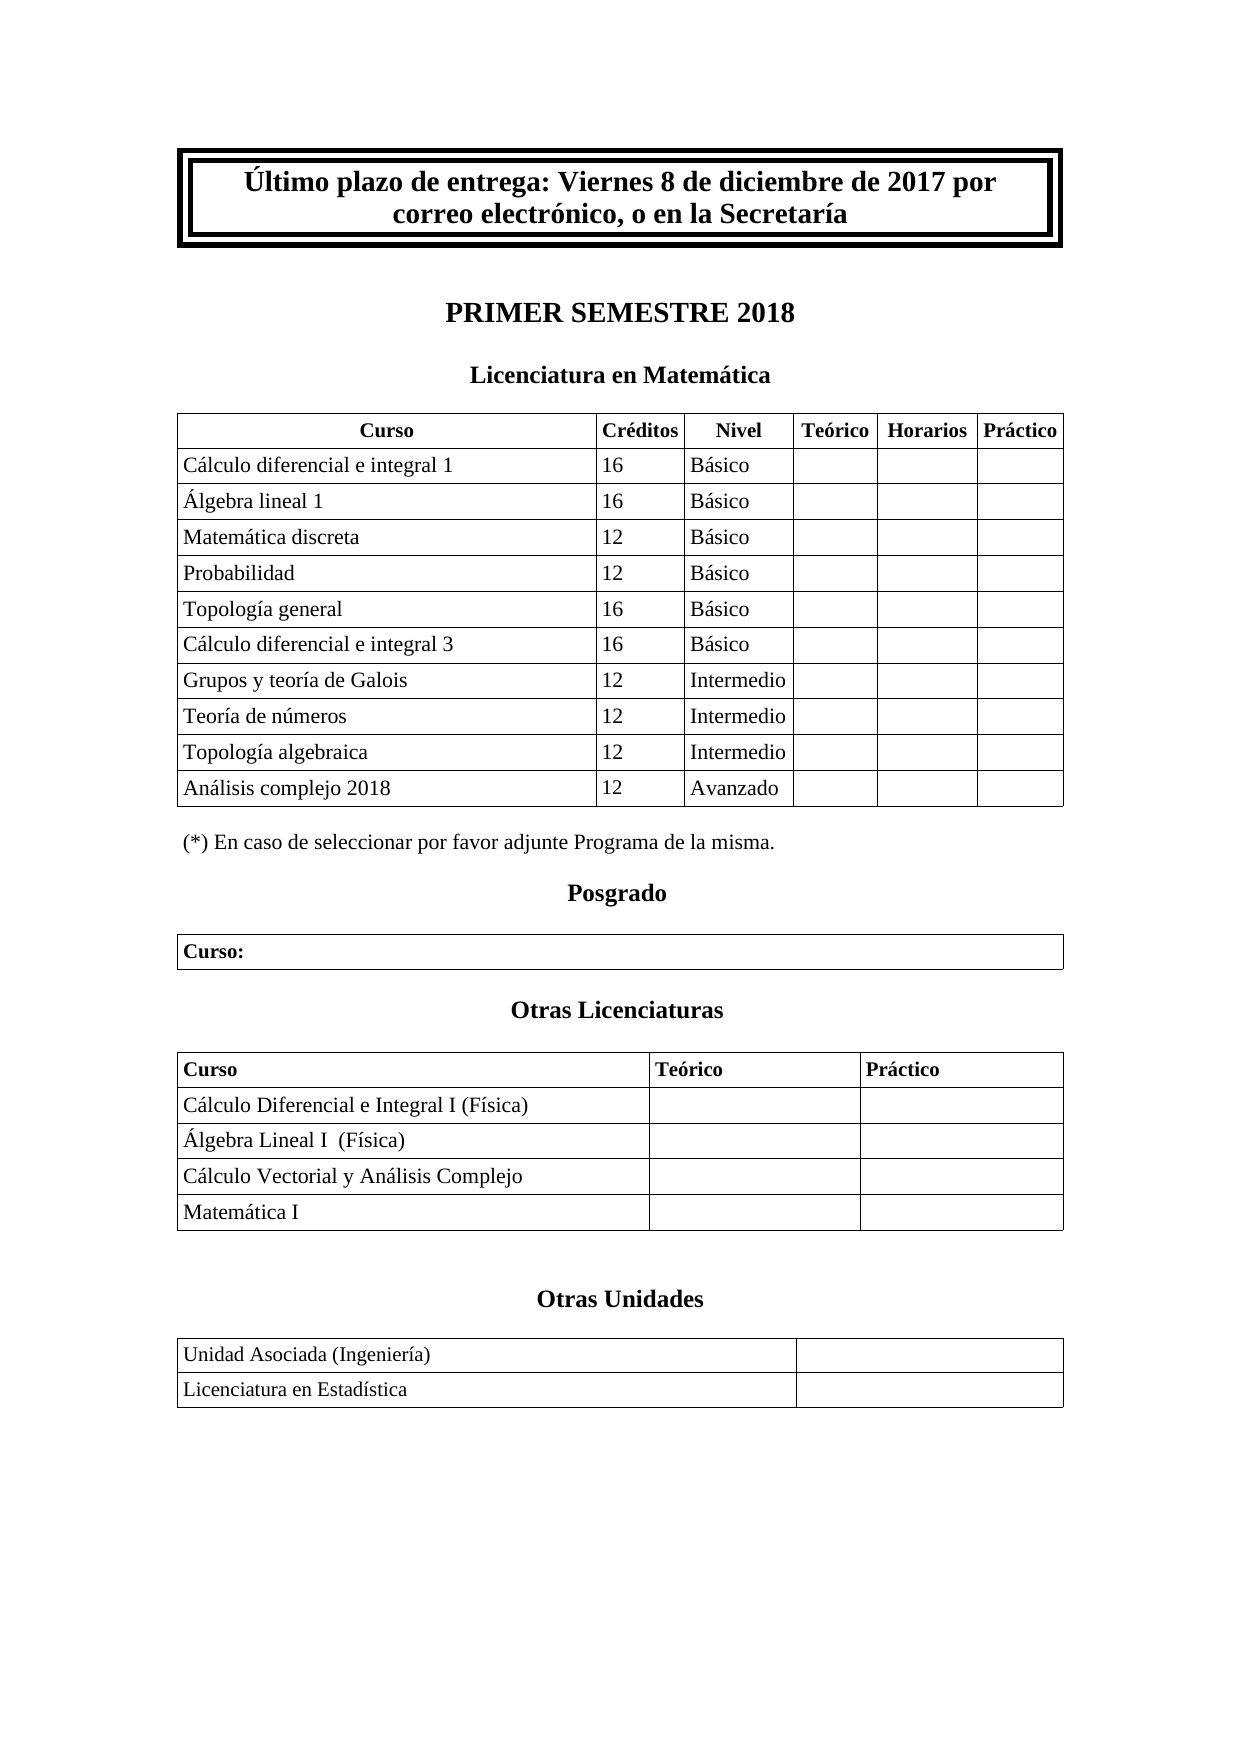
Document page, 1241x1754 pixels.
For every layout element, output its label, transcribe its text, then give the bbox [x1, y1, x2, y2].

table_cell 16 [597, 449, 684, 483]
table_cell [878, 699, 977, 734]
table_cell Análisis complejo 2018 [178, 771, 596, 806]
text Otras Licenciaturas [177, 997, 1063, 1024]
table_cell [650, 1195, 860, 1230]
table_cell [878, 664, 977, 698]
table_cell [978, 699, 1063, 734]
table_header Curso [178, 414, 596, 447]
text Licenciatura en Matemática [177, 361, 1063, 388]
table_cell [978, 664, 1063, 698]
table_cell [861, 1159, 1063, 1194]
table_cell [794, 699, 877, 734]
table_cell [878, 449, 977, 483]
table_cell [794, 520, 877, 555]
table_cell Álgebra lineal 1 [178, 484, 596, 519]
table_cell [794, 484, 877, 519]
table_cell Cálculo Diferencial e Integral I (Física) [178, 1088, 649, 1122]
table_cell [878, 771, 977, 806]
table_cell Intermedio [685, 735, 793, 770]
table_header Teórico [650, 1053, 860, 1087]
table_cell 16 [597, 592, 684, 627]
table_cell [878, 520, 977, 555]
table_cell Básico [685, 556, 793, 591]
text (*) En caso de seleccionar por favor adjunte Programa de la misma. [177, 830, 1063, 854]
table_cell [978, 449, 1063, 483]
text Otras Unidades [177, 1286, 1063, 1313]
table_cell Cálculo diferencial e integral 3 [178, 628, 596, 662]
table_cell Avanzado [685, 771, 793, 806]
table_cell [878, 592, 977, 627]
table_cell Probabilidad [178, 556, 596, 591]
table_header Teórico [794, 414, 877, 447]
table_header Curso: [178, 935, 1063, 969]
table_cell [794, 735, 877, 770]
table_header Práctico [861, 1053, 1063, 1087]
table_header Curso [178, 1053, 649, 1087]
table_cell 12 [597, 664, 684, 698]
table_cell [794, 771, 877, 806]
text PRIMER SEMESTRE 2018 [177, 296, 1063, 328]
table_cell 12 [597, 771, 684, 806]
table_header [797, 1339, 1063, 1372]
table_cell [794, 628, 877, 662]
table_cell 16 [597, 484, 684, 519]
table_cell 12 [597, 556, 684, 591]
table_header Nivel [685, 414, 793, 447]
table_cell [878, 628, 977, 662]
table_cell Básico [685, 449, 793, 483]
table_cell [978, 771, 1063, 806]
table_cell [878, 735, 977, 770]
table_cell [978, 556, 1063, 591]
table_cell [794, 449, 877, 483]
table_cell Matemática discreta [178, 520, 596, 555]
table_header Unidad Asociada (Ingeniería) [178, 1339, 796, 1372]
table_cell Cálculo diferencial e integral 1 [178, 449, 596, 483]
table_cell Cálculo Vectorial y Análisis Complejo [178, 1159, 649, 1194]
table_header Créditos [597, 414, 684, 447]
table_cell [978, 592, 1063, 627]
table_cell Topología general [178, 592, 596, 627]
table_cell Grupos y teoría de Galois [178, 664, 596, 698]
table_cell [650, 1124, 860, 1158]
table_cell Matemática I [178, 1195, 649, 1230]
table_cell [978, 628, 1063, 662]
table_cell Básico [685, 628, 793, 662]
table_cell [861, 1195, 1063, 1230]
table_cell Básico [685, 484, 793, 519]
table_cell Básico [685, 592, 793, 627]
table_cell [861, 1124, 1063, 1158]
table_header Práctico [978, 414, 1063, 447]
table_cell 12 [597, 520, 684, 555]
table_cell Licenciatura en Estadística [178, 1373, 796, 1407]
table_cell Básico [685, 520, 793, 555]
table_cell Topología algebraica [178, 735, 596, 770]
table_cell [650, 1159, 860, 1194]
text Posgrado [177, 879, 1063, 906]
table_cell Álgebra Lineal I (Física) [178, 1124, 649, 1158]
table_cell Intermedio [685, 664, 793, 698]
table_cell [794, 664, 877, 698]
table_cell 16 [597, 628, 684, 662]
table_cell [978, 735, 1063, 770]
table_cell [797, 1373, 1063, 1407]
table_cell Teoría de números [178, 699, 596, 734]
table_cell [794, 592, 877, 627]
text Último plazo de entrega: Viernes 8 de diciembre de 2017 por correo electrónico, o en la Secretaría [183, 153, 1058, 242]
table_cell [878, 556, 977, 591]
table_header Horarios [878, 414, 977, 447]
table_cell [978, 520, 1063, 555]
table_cell 12 [597, 699, 684, 734]
table_cell [861, 1088, 1063, 1122]
table_cell [978, 484, 1063, 519]
table_cell [650, 1088, 860, 1122]
table_cell [878, 484, 977, 519]
table_cell [794, 556, 877, 591]
table_cell Intermedio [685, 699, 793, 734]
table_cell 12 [597, 735, 684, 770]
